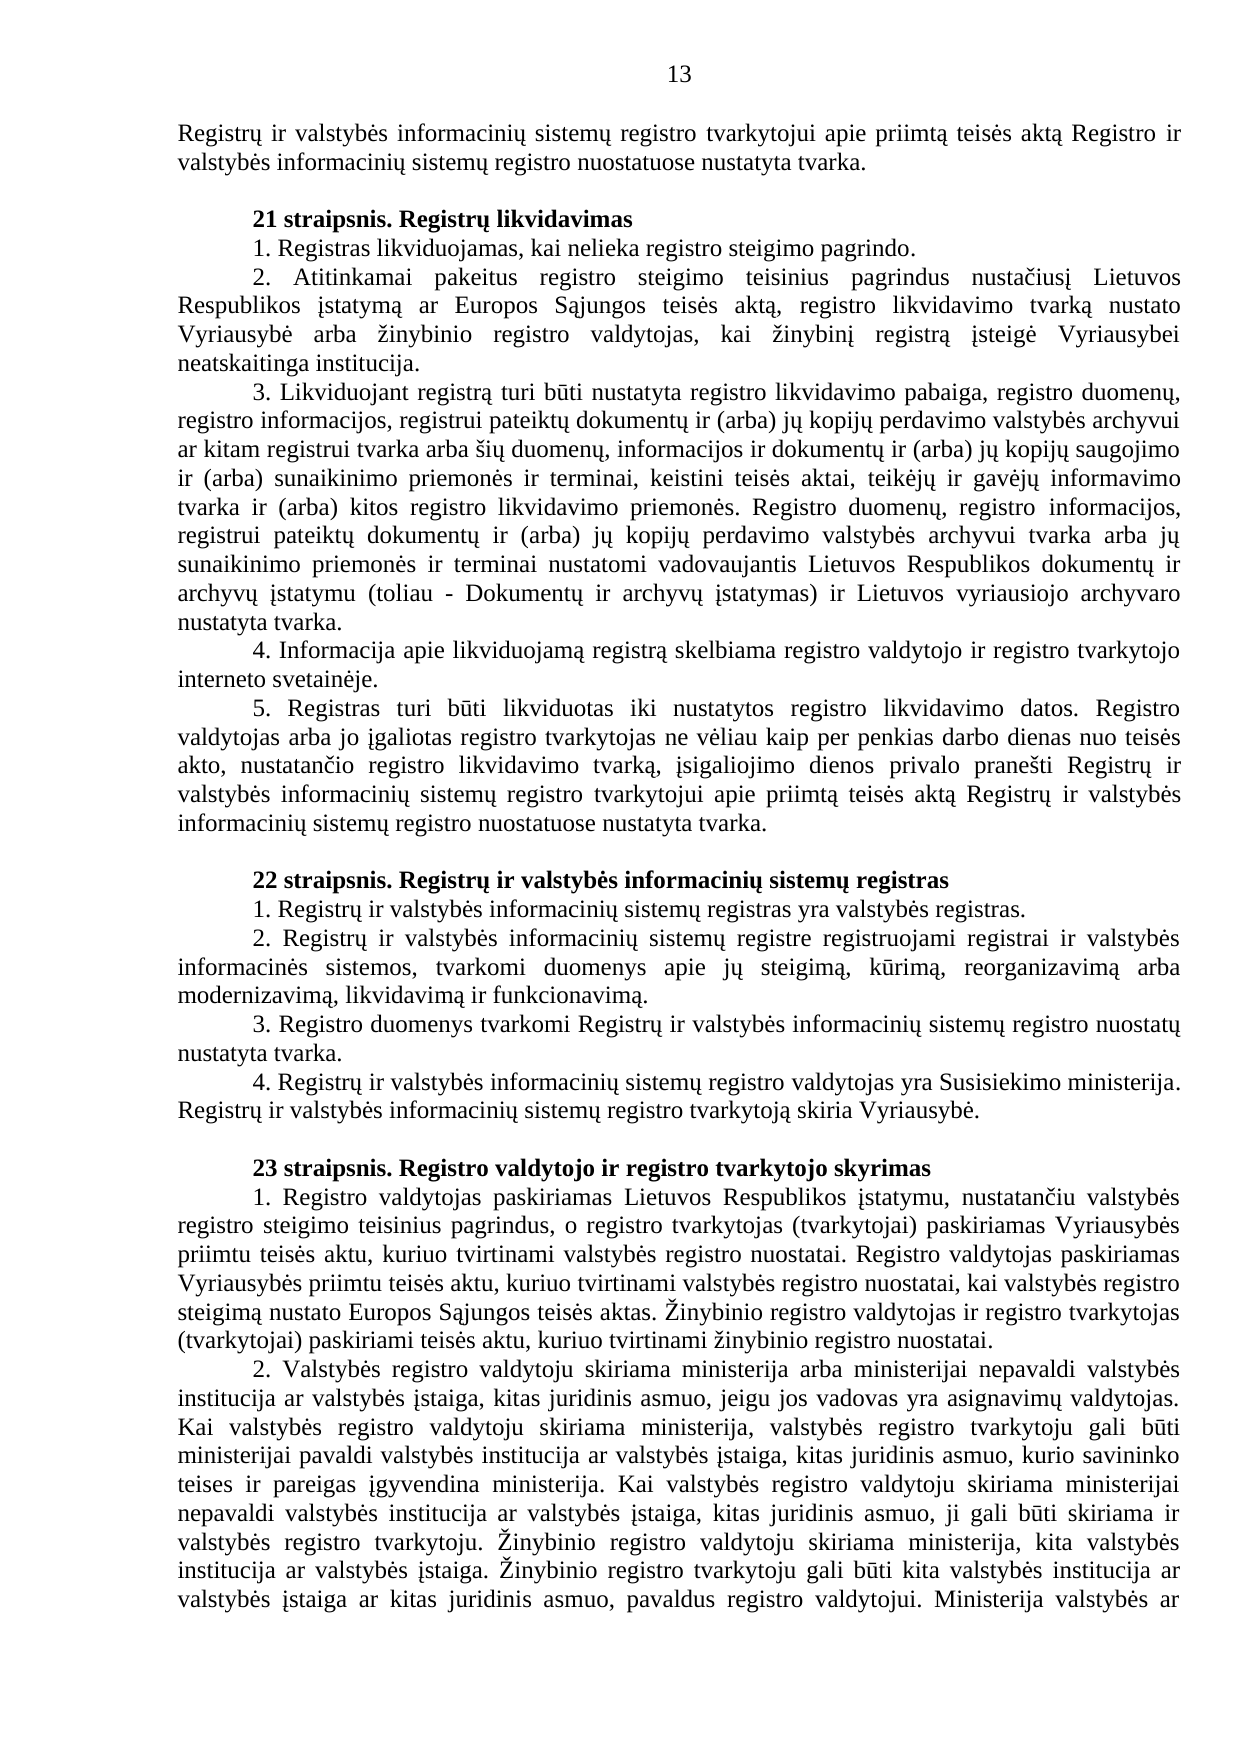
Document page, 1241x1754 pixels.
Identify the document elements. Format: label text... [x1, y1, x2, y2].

text 23 straipsnis. Registro valdytojo ir registro tvarkytojo skyrimas [177, 1153, 1181, 1182]
text 1. Registras likviduojamas, kai nelieka registro steigimo pagrindo. [177, 233, 1181, 262]
text 22 straipsnis. Registrų ir valstybės informacinių sistemų registras [177, 866, 1181, 894]
text 3. Likviduojant registrą turi būti nustatyta registro likvidavimo pabaiga, registro duomenų, registro informacijos, registrui pateiktų dokumentų ir (arba) jų kopijų perdavimo valstybės archyvui ar kitam registrui tvarka arba šių duomenų, informacijos ir dokumentų ir (arba) jų kopijų saugojimo ir (arba) sunaikinimo priemonės ir terminai, keistini teisės aktai, teikėjų ir gavėjų informavimo tvarka ir (arba) kitos registro likvidavimo priemonės. Registro duomenų, registro informacijos, registrui pateiktų dokumentų ir (arba) jų kopijų perdavimo valstybės archyvui tvarka arba jų sunaikinimo priemonės ir terminai nustatomi vadovaujantis Lietuvos Respublikos dokumentų ir archyvų įstatymu (toliau - Dokumentų ir archyvų įstatymas) ir Lietuvos vyriausiojo archyvaro nustatyta tvarka. [177, 377, 1181, 636]
text 4. Informacija apie likviduojamą registrą skelbiama registro valdytojo ir registro tvarkytojo interneto svetainėje. [177, 636, 1181, 693]
text Registrų ir valstybės informacinių sistemų registro tvarkytojui apie priimtą teisės aktą Registro ir valstybės informacinių sistemų registro nuostatuose nustatyta tvarka. [177, 118, 1181, 176]
text 2. Valstybės registro valdytoju skiriama ministerija arba ministerijai nepavaldi valstybės institucija ar valstybės įstaiga, kitas juridinis asmuo, jeigu jos vadovas yra asignavimų valdytojas. Kai valstybės registro valdytoju skiriama ministerija, valstybės registro tvarkytoju gali būti ministerijai pavaldi valstybės institucija ar valstybės įstaiga, kitas juridinis asmuo, kurio savininko teises ir pareigas įgyvendina ministerija. Kai valstybės registro valdytoju skiriama ministerijai nepavaldi valstybės institucija ar valstybės įstaiga, kitas juridinis asmuo, ji gali būti skiriama ir valstybės registro tvarkytoju. Žinybinio registro valdytoju skiriama ministerija, kita valstybės institucija ar valstybės įstaiga. Žinybinio registro tvarkytoju gali būti kita valstybės institucija ar valstybės įstaiga ar kitas juridinis asmuo, pavaldus registro valdytojui. Ministerija valstybės ar [177, 1354, 1181, 1613]
text 2. Registrų ir valstybės informacinių sistemų registre registruojami registrai ir valstybės informacinės sistemos, tvarkomi duomenys apie jų steigimą, kūrimą, reorganizavimą arba modernizavimą, likvidavimą ir funkcionavimą. [177, 923, 1181, 1009]
text 5. Registras turi būti likviduotas iki nustatytos registro likvidavimo datos. Registro valdytojas arba jo įgaliotas registro tvarkytojas ne vėliau kaip per penkias darbo dienas nuo teisės akto, nustatančio registro likvidavimo tvarką, įsigaliojimo dienos privalo pranešti Registrų ir valstybės informacinių sistemų registro tvarkytojui apie priimtą teisės aktą Registrų ir valstybės informacinių sistemų registro nuostatuose nustatyta tvarka. [177, 693, 1181, 837]
text 1. Registrų ir valstybės informacinių sistemų registras yra valstybės registras. [177, 894, 1181, 923]
text 21 straipsnis. Registrų likvidavimas [177, 204, 1181, 233]
text 2. Atitinkamai pakeitus registro steigimo teisinius pagrindus nustačiusį Lietuvos Respublikos įstatymą ar Europos Sąjungos teisės aktą, registro likvidavimo tvarką nustato Vyriausybė arba žinybinio registro valdytojas, kai žinybinį registrą įsteigė Vyriausybei neatskaitinga institucija. [177, 262, 1181, 377]
text 1. Registro valdytojas paskiriamas Lietuvos Respublikos įstatymu, nustatančiu valstybės registro steigimo teisinius pagrindus, o registro tvarkytojas (tvarkytojai) paskiriamas Vyriausybės priimtu teisės aktu, kuriuo tvirtinami valstybės registro nuostatai. Registro valdytojas paskiriamas Vyriausybės priimtu teisės aktu, kuriuo tvirtinami valstybės registro nuostatai, kai valstybės registro steigimą nustato Europos Sąjungos teisės aktas. Žinybinio registro valdytojas ir registro tvarkytojas (tvarkytojai) paskiriami teisės aktu, kuriuo tvirtinami žinybinio registro nuostatai. [177, 1182, 1181, 1354]
text 4. Registrų ir valstybės informacinių sistemų registro valdytojas yra Susisiekimo ministerija. Registrų ir valstybės informacinių sistemų registro tvarkytoją skiria Vyriausybė. [177, 1067, 1181, 1124]
text 3. Registro duomenys tvarkomi Registrų ir valstybės informacinių sistemų registro nuostatų nustatyta tvarka. [177, 1009, 1181, 1067]
